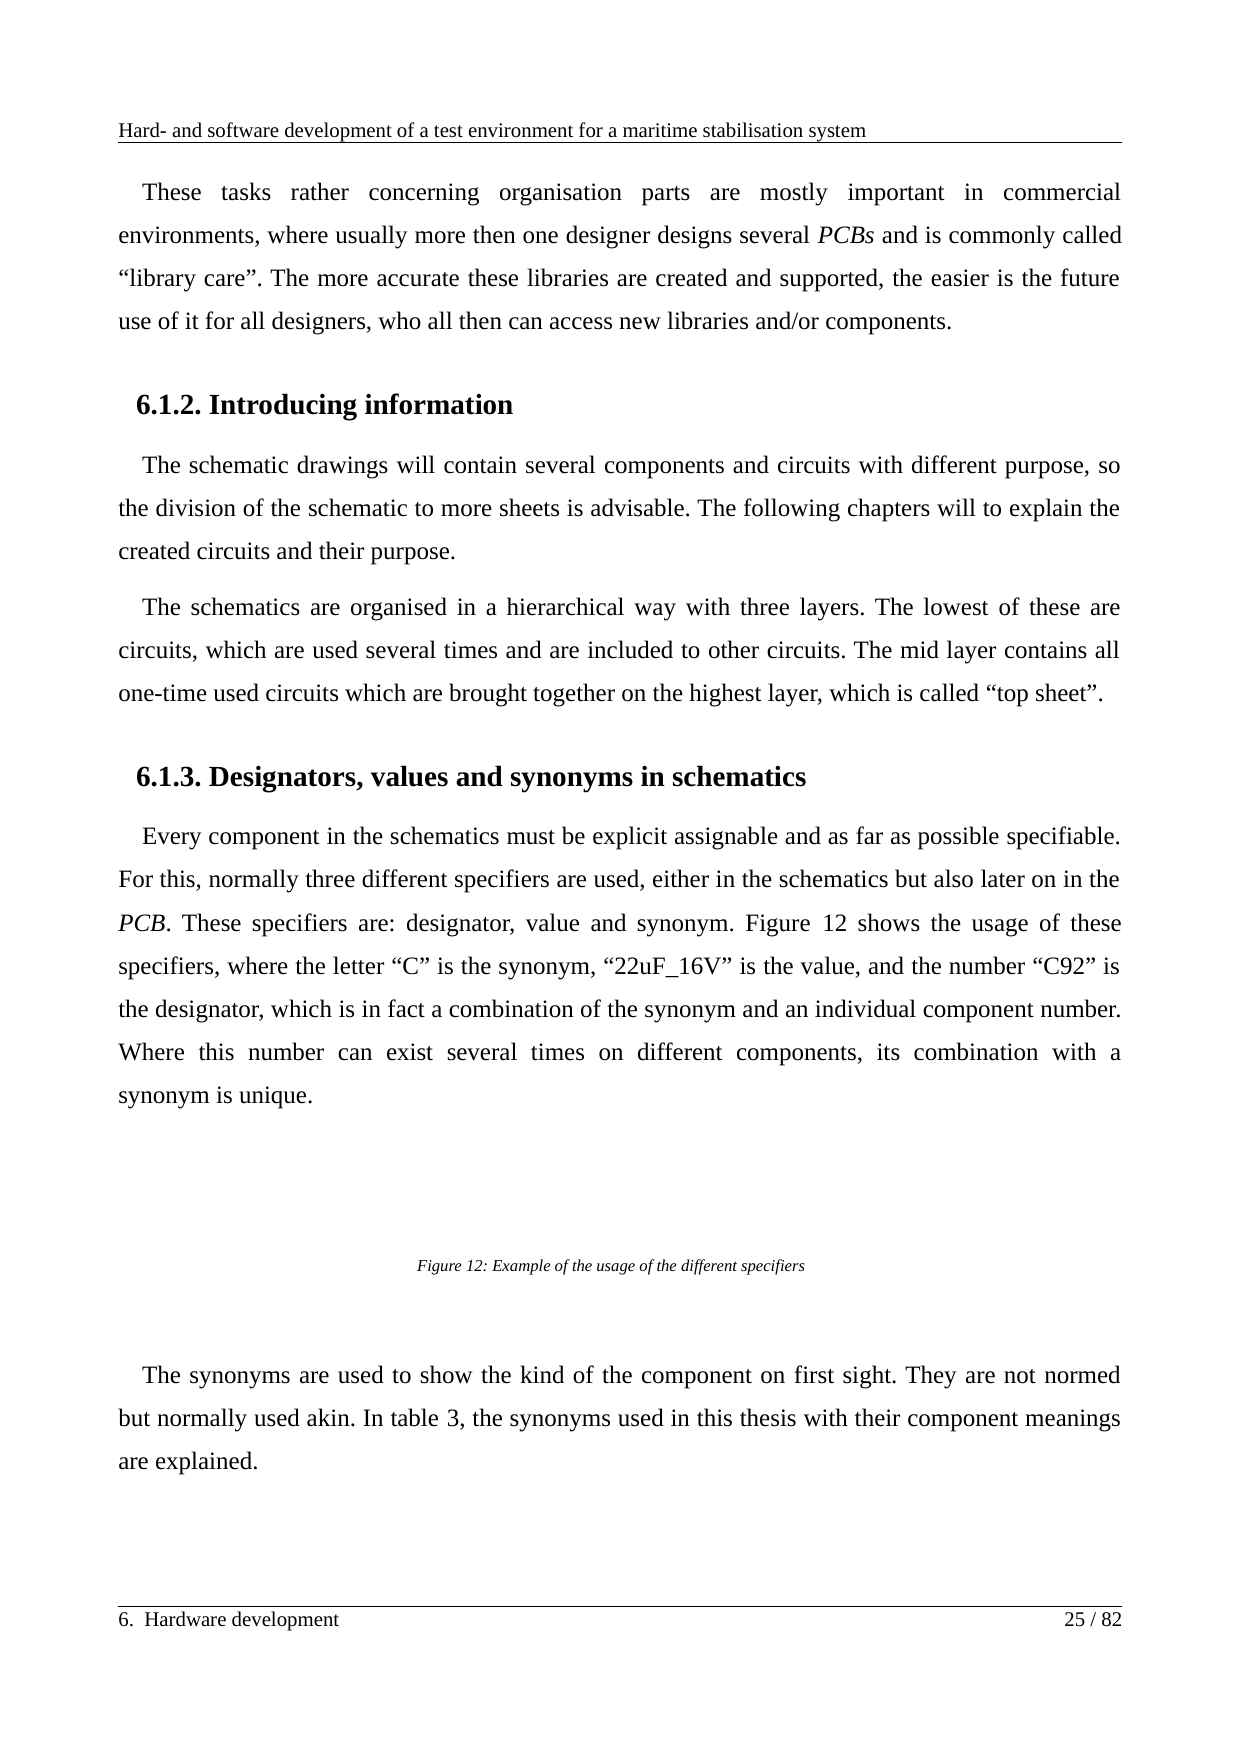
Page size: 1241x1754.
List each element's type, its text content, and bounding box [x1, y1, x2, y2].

text Every component in the schematics must be explicit assignable and as far as possible specifiable. For this, normally three different specifiers are used, either in the schematics but also later on in the PCB. These specifiers are: designator, value and synonym. Figure 12 shows the usage of these specifiers, where the letter “C” is the synonym, “22uF_16V” is the value, and the number “C92” is the designator, which is in fact a combination of the synonym and an individual component number. Where this number can exist several times on different components, its combination with a synonym is unique. [118, 821, 1122, 1109]
text The synonyms are used to show the kind of the component on first sight. They are not normed but normally used akin. In table 3, the synonyms used in this thesis with their component meanings are explained. [118, 1360, 1122, 1475]
text These tasks rather concerning organisation parts are mostly important in commercial environments, where usually more then one designer designs several PCBs and is commonly called “library care”. The more accurate these libraries are created and supported, the easier is the future use of it for all designers, who all then can access new libraries and/or components. [118, 177, 1122, 335]
text The schematics are organised in a hierarchical way with three layers. The lowest of these are circuits, which are used several times and are included to other circuits. The mid layer contains all one-time used circuits which are brought together on the highest layer, which is called “top sheet”. [118, 592, 1122, 707]
subtitle Designators, values and synonyms in schematics [118, 759, 1122, 792]
text Figure 12: Example of the usage of the different specifiers [417, 1148, 823, 1275]
subtitle Introducing information [118, 387, 1122, 421]
text The schematic drawings will contain several components and circuits with different purpose, so the division of the schematic to more sheets is advisable. The following chapters will to explain the created circuits and their purpose. [118, 450, 1122, 565]
